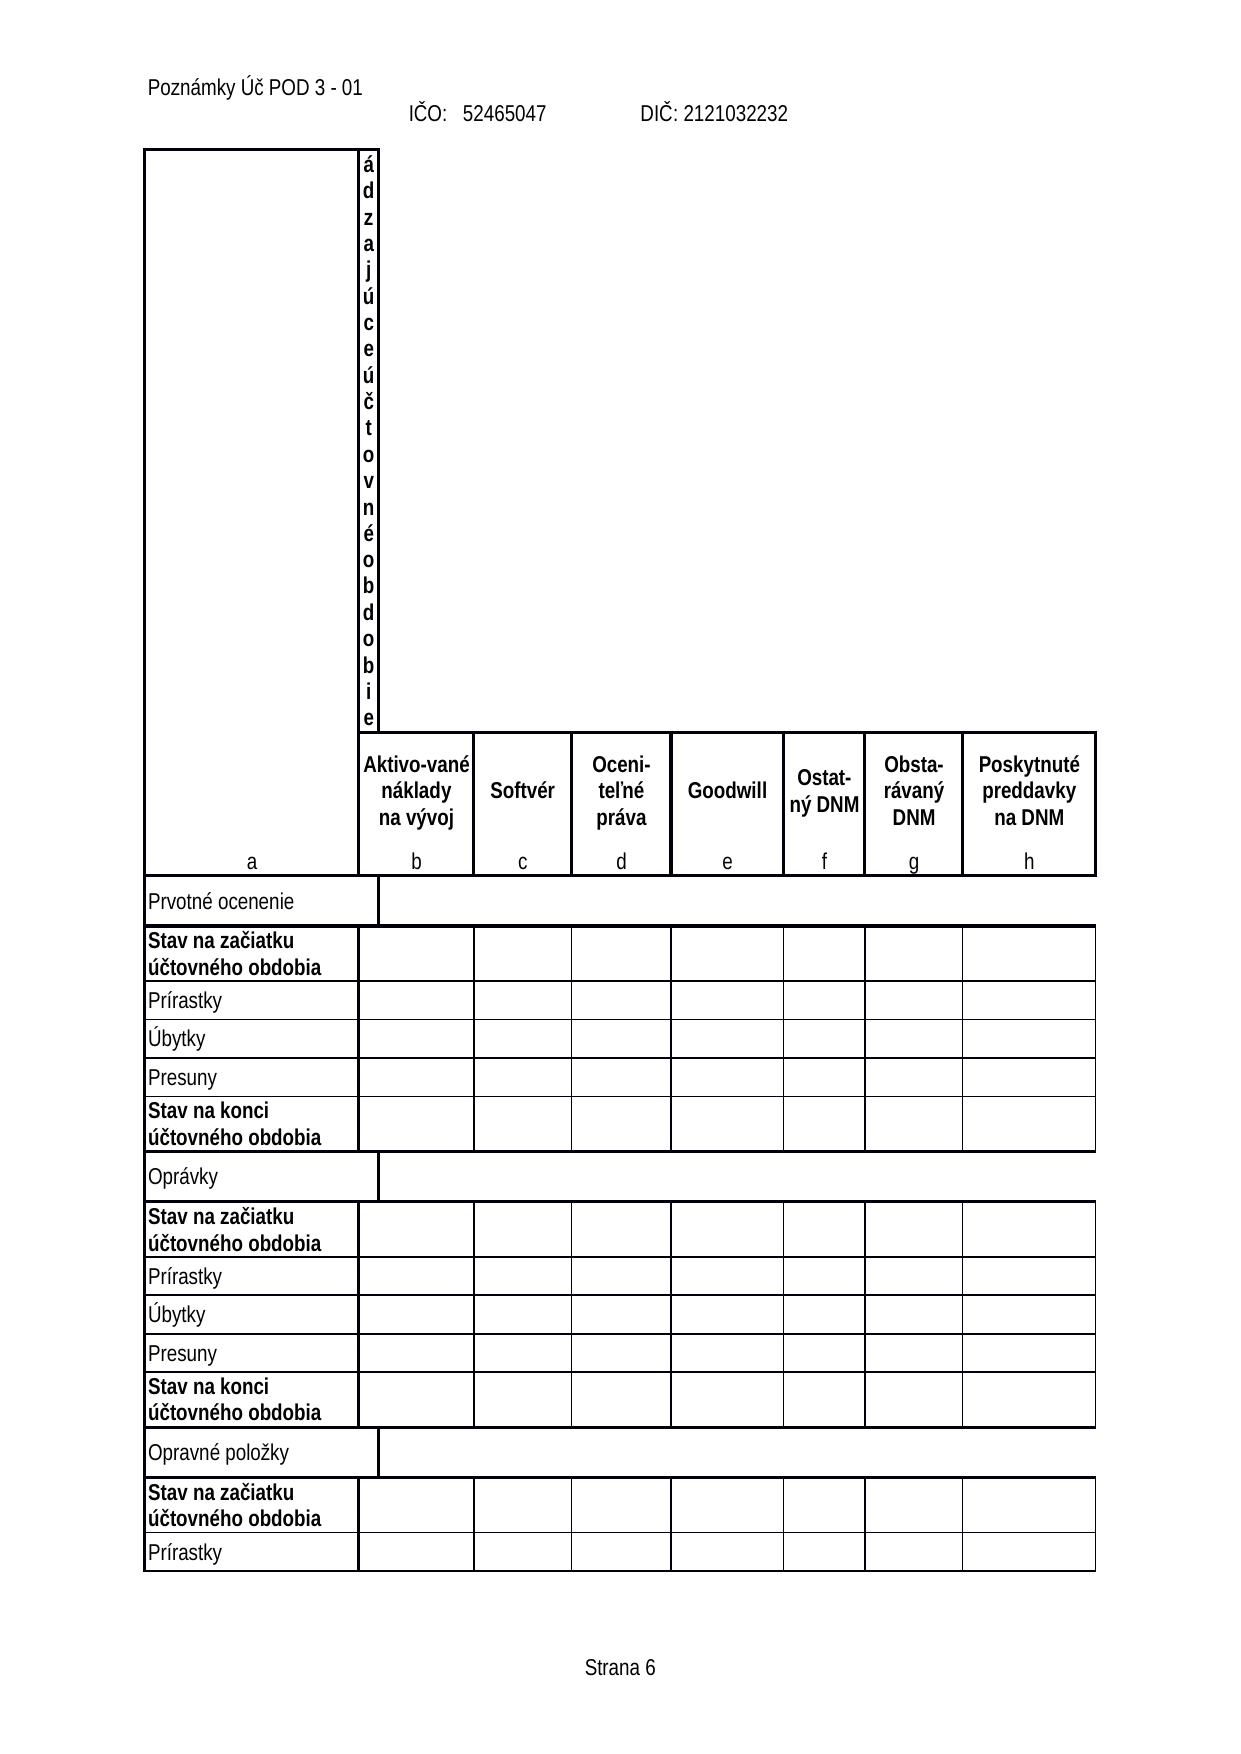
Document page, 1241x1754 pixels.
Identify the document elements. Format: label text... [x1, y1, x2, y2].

table_cell [572, 1335, 670, 1371]
table_cell [784, 982, 864, 1019]
table_cell [672, 1479, 783, 1532]
table_cell Stav na začiatku účtovného obdobia [146, 1479, 357, 1532]
table_cell [784, 1479, 864, 1532]
table_cell [672, 1203, 783, 1256]
table_cell [475, 1373, 571, 1426]
table_cell [572, 1059, 670, 1096]
table_cell [672, 1533, 783, 1570]
table_cell [360, 928, 473, 980]
table_cell [572, 1020, 670, 1057]
table_cell Opravné položky [146, 1429, 377, 1476]
table_cell [475, 928, 571, 980]
table_cell Softvér [475, 734, 570, 848]
table_cell [360, 1097, 473, 1150]
table_cell [866, 1020, 962, 1057]
table_cell [475, 1258, 571, 1294]
table_cell [963, 1097, 1095, 1150]
table_cell Oceni-teľné práva [573, 734, 669, 848]
table_cell Prvotné ocenenie [146, 877, 377, 924]
table_cell [866, 1059, 962, 1096]
table_cell Prírastky [146, 1258, 357, 1294]
table_cell [784, 1059, 864, 1096]
table_cell [784, 1020, 864, 1057]
table_cell [360, 1533, 473, 1570]
table_cell Oprávky [146, 1153, 377, 1200]
table_cell [672, 928, 783, 980]
table_cell [475, 1479, 571, 1532]
table_cell [572, 1296, 670, 1333]
table_cell [572, 1258, 670, 1294]
table_cell [963, 1258, 1095, 1294]
table_cell Prírastky [146, 1533, 357, 1570]
table_cell [866, 1479, 962, 1532]
table_cell Goodwill [673, 734, 782, 848]
table_cell Úbytky [146, 1020, 357, 1057]
table_cell [360, 1203, 473, 1256]
table_cell [572, 1203, 670, 1256]
table_cell [475, 1020, 571, 1057]
table_header ádzajúce účtovné obdobie [360, 151, 377, 731]
table_cell [360, 1373, 473, 1426]
table_cell [784, 1097, 864, 1150]
table_cell Stav na konci účtovného obdobia [146, 1097, 357, 1150]
table_cell [963, 1020, 1095, 1057]
table_cell [963, 1373, 1095, 1426]
table_cell [866, 1373, 962, 1426]
table_cell [963, 928, 1095, 980]
table_cell [672, 982, 783, 1019]
table_cell [963, 1335, 1095, 1371]
table_cell [672, 1020, 783, 1057]
table_cell f [785, 848, 863, 874]
table_cell [475, 1335, 571, 1371]
table_cell b [360, 848, 472, 874]
table_cell Ostat-ný DNM [785, 734, 863, 848]
table_cell Stav na začiatku účtovného obdobia [146, 1203, 357, 1256]
table_cell c [475, 848, 570, 874]
table_cell a [146, 848, 357, 874]
table_cell [672, 1059, 783, 1096]
table_cell [360, 1258, 473, 1294]
table_cell [963, 982, 1095, 1019]
table_cell [866, 982, 962, 1019]
table_cell [784, 1258, 864, 1294]
table_cell Stav na konci účtovného obdobia [146, 1373, 357, 1426]
table_cell [672, 1335, 783, 1371]
table_header [146, 151, 357, 848]
table_cell [866, 1203, 962, 1256]
table_cell Stav na začiatku účtovného obdobia [146, 928, 357, 980]
table_cell [963, 1296, 1095, 1333]
table_cell [475, 1059, 571, 1096]
table_cell [475, 1097, 571, 1150]
table_cell [963, 1479, 1095, 1532]
table_cell d [573, 848, 669, 874]
table_cell [963, 1203, 1095, 1256]
table_cell Prírastky [146, 982, 357, 1019]
table_cell [866, 1258, 962, 1294]
table_cell [572, 1097, 670, 1150]
table_cell [475, 982, 571, 1019]
table_cell [866, 928, 962, 980]
table_cell [475, 1533, 571, 1570]
table_cell [963, 1059, 1095, 1096]
table_cell [360, 982, 473, 1019]
table_cell [784, 1373, 864, 1426]
table_cell [866, 1335, 962, 1371]
table_cell [784, 928, 864, 980]
table_cell g [866, 848, 961, 874]
table_cell Úbytky [146, 1296, 357, 1333]
table_cell Poskytnuté preddavky na DNM [964, 734, 1094, 848]
table_cell [963, 1533, 1095, 1570]
table_cell [784, 1335, 864, 1371]
table_cell Obsta- rávaný DNM [866, 734, 961, 848]
table_cell [475, 1296, 571, 1333]
table_cell [572, 1373, 670, 1426]
table_cell [866, 1296, 962, 1333]
table_cell e [673, 848, 782, 874]
table_cell [572, 982, 670, 1019]
table_cell [360, 1020, 473, 1057]
table_cell [672, 1296, 783, 1333]
table_cell [784, 1296, 864, 1333]
table_cell Presuny [146, 1335, 357, 1371]
table_cell [672, 1097, 783, 1150]
table_cell [475, 1203, 571, 1256]
table_cell [866, 1097, 962, 1150]
table_cell [360, 1335, 473, 1371]
table_cell [572, 928, 670, 980]
table_cell [672, 1373, 783, 1426]
table_cell [784, 1533, 864, 1570]
table_cell [572, 1479, 670, 1532]
table_cell [866, 1533, 962, 1570]
table_cell [672, 1258, 783, 1294]
table_cell [784, 1203, 864, 1256]
table_cell h [964, 848, 1094, 874]
table_cell [360, 1479, 473, 1532]
table_cell Presuny [146, 1059, 357, 1096]
table_cell Aktivo-vané náklady na vývoj [360, 734, 472, 848]
table_cell [572, 1533, 670, 1570]
table_cell [360, 1296, 473, 1333]
table_cell [360, 1059, 473, 1096]
